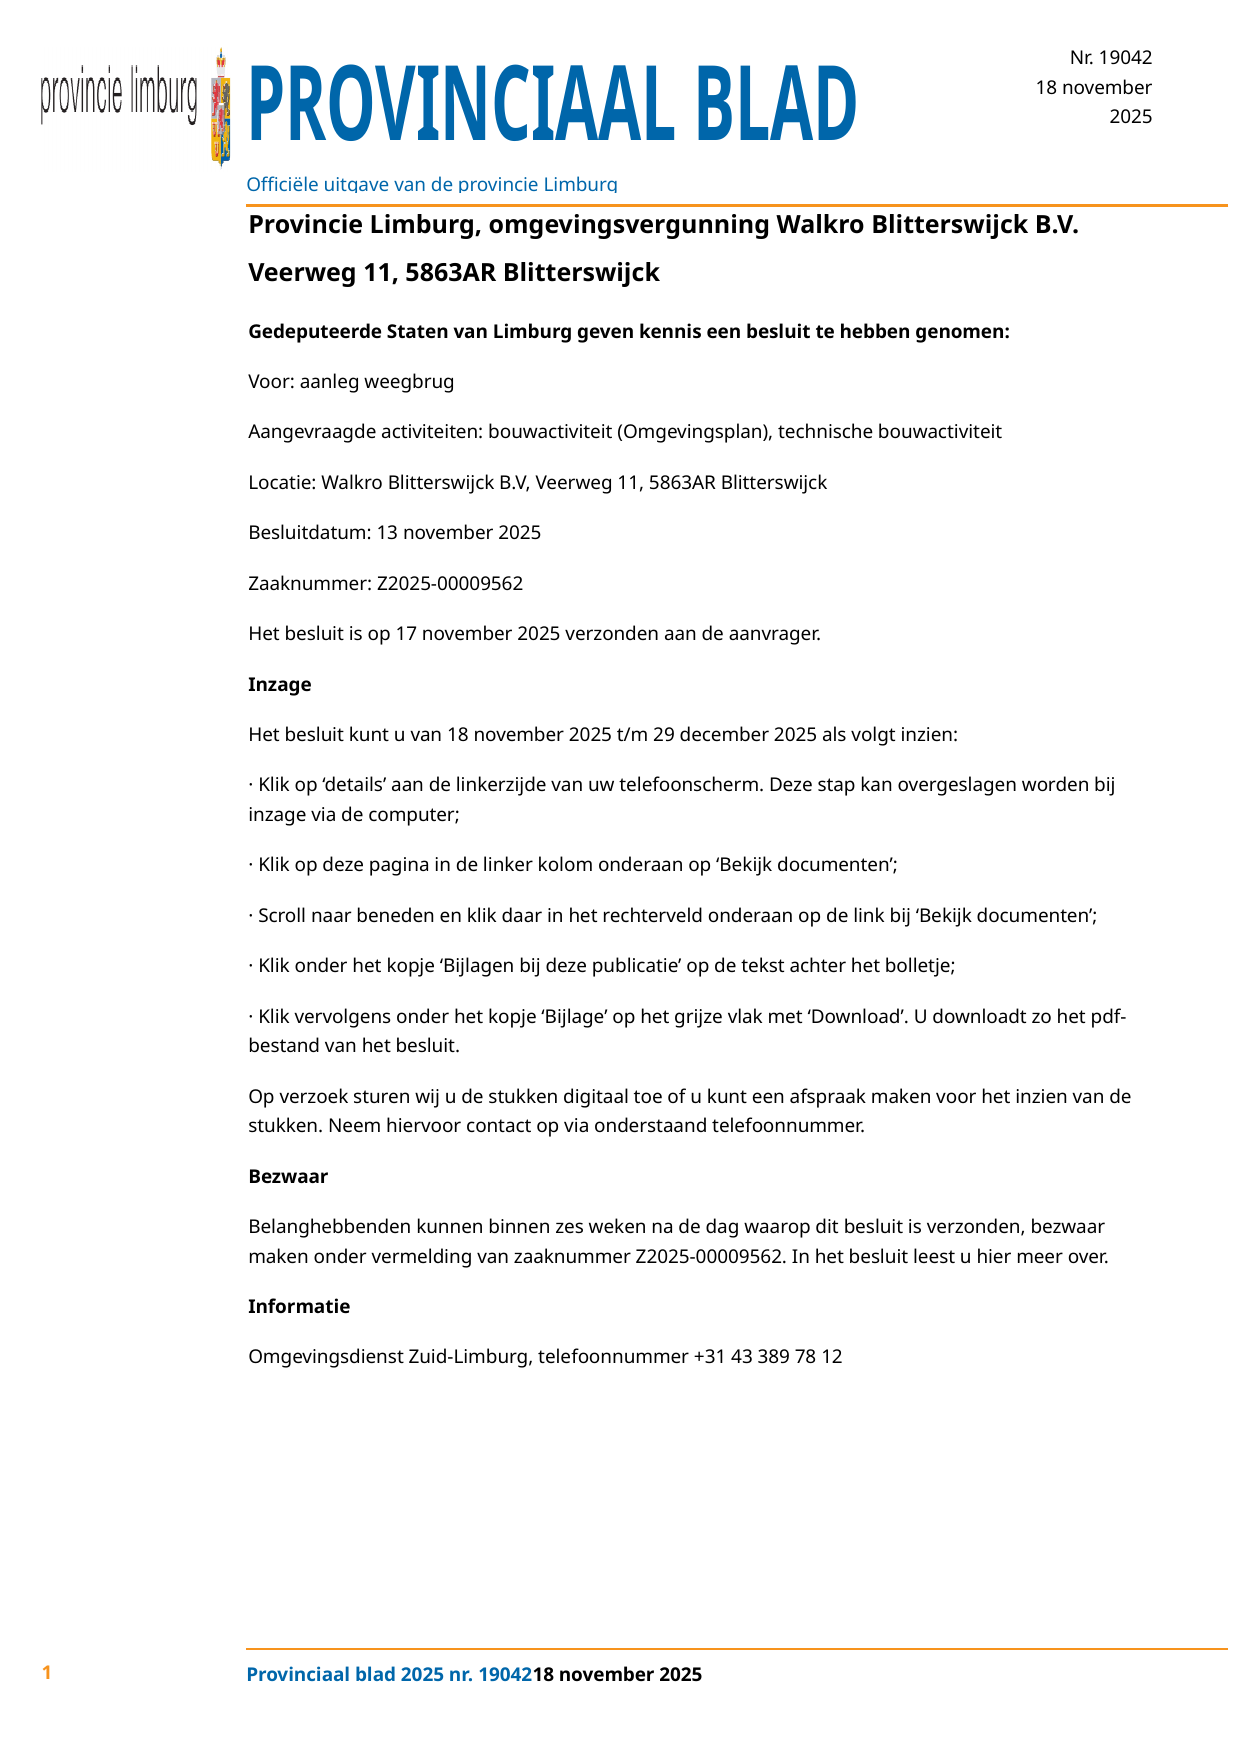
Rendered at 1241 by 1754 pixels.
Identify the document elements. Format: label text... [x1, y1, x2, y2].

text Informatie [248, 1293, 1152, 1319]
text · Scroll naar beneden en klik daar in het rechterveld onderaan op de link bij ‘Bekijk documenten’; [248, 902, 1152, 928]
text Omgevingsdienst Zuid-Limburg, telefoonnummer +31 43 389 78 12 [248, 1344, 1152, 1369]
text · Klik op deze pagina in de linker kolom onderaan op ‘Bekijk documenten’; [248, 852, 1152, 877]
text · Klik onder het kopje ‘Bijlagen bij deze publicatie’ op de tekst achter het bolletje; [248, 952, 1152, 978]
text Het besluit is op 17 november 2025 verzonden aan de aanvrager. [248, 620, 1152, 646]
text Locatie: Walkro Blitterswijck B.V, Veerweg 11, 5863AR Blitterswijck [248, 469, 1152, 495]
text Voor: aanleg weegbrug [248, 368, 1152, 394]
text Gedeputeerde Staten van Limburg geven kennis een besluit te hebben genomen: [248, 318, 1152, 344]
text Aangevraagde activiteiten: bouwactiviteit (Omgevingsplan), technische bouwactiviteit [248, 419, 1152, 444]
text Besluitdatum: 13 november 2025 [248, 519, 1152, 545]
text Zaaknummer: Z2025-00009562 [248, 570, 1152, 596]
text · Klik op ‘details’ aan de linkerzijde van uw telefoonscherm. Deze stap kan overgeslagen worden bij inzage via de computer; [248, 772, 1152, 827]
text · Klik vervolgens onder het kopje ‘Bijlage’ op het grijze vlak met ‘Download’. U downloadt zo het pdf-bestand van het besluit. [248, 1003, 1152, 1058]
picture [41, 47, 231, 172]
text Inzage [248, 671, 1152, 697]
text Op verzoek sturen wij u de stukken digitaal toe of u kunt een afspraak maken voor het inzien van de stukken. Neem hiervoor contact op via onderstaand telefoonnummer. [248, 1083, 1152, 1138]
text Het besluit kunt u van 18 november 2025 t/m 29 december 2025 als volgt inzien: [248, 721, 1152, 747]
text Provincie Limburg, omgevingsvergunning Walkro Blitterswijck B.V. Veerweg 11, 5863AR Blitterswijck [248, 207, 1152, 288]
text Belanghebbenden kunnen binnen zes weken na de dag waarop dit besluit is verzonden, bezwaar maken onder vermelding van zaaknummer Z2025-00009562. In het besluit leest u hier meer over. [248, 1213, 1152, 1269]
text Bezwaar [248, 1163, 1152, 1189]
